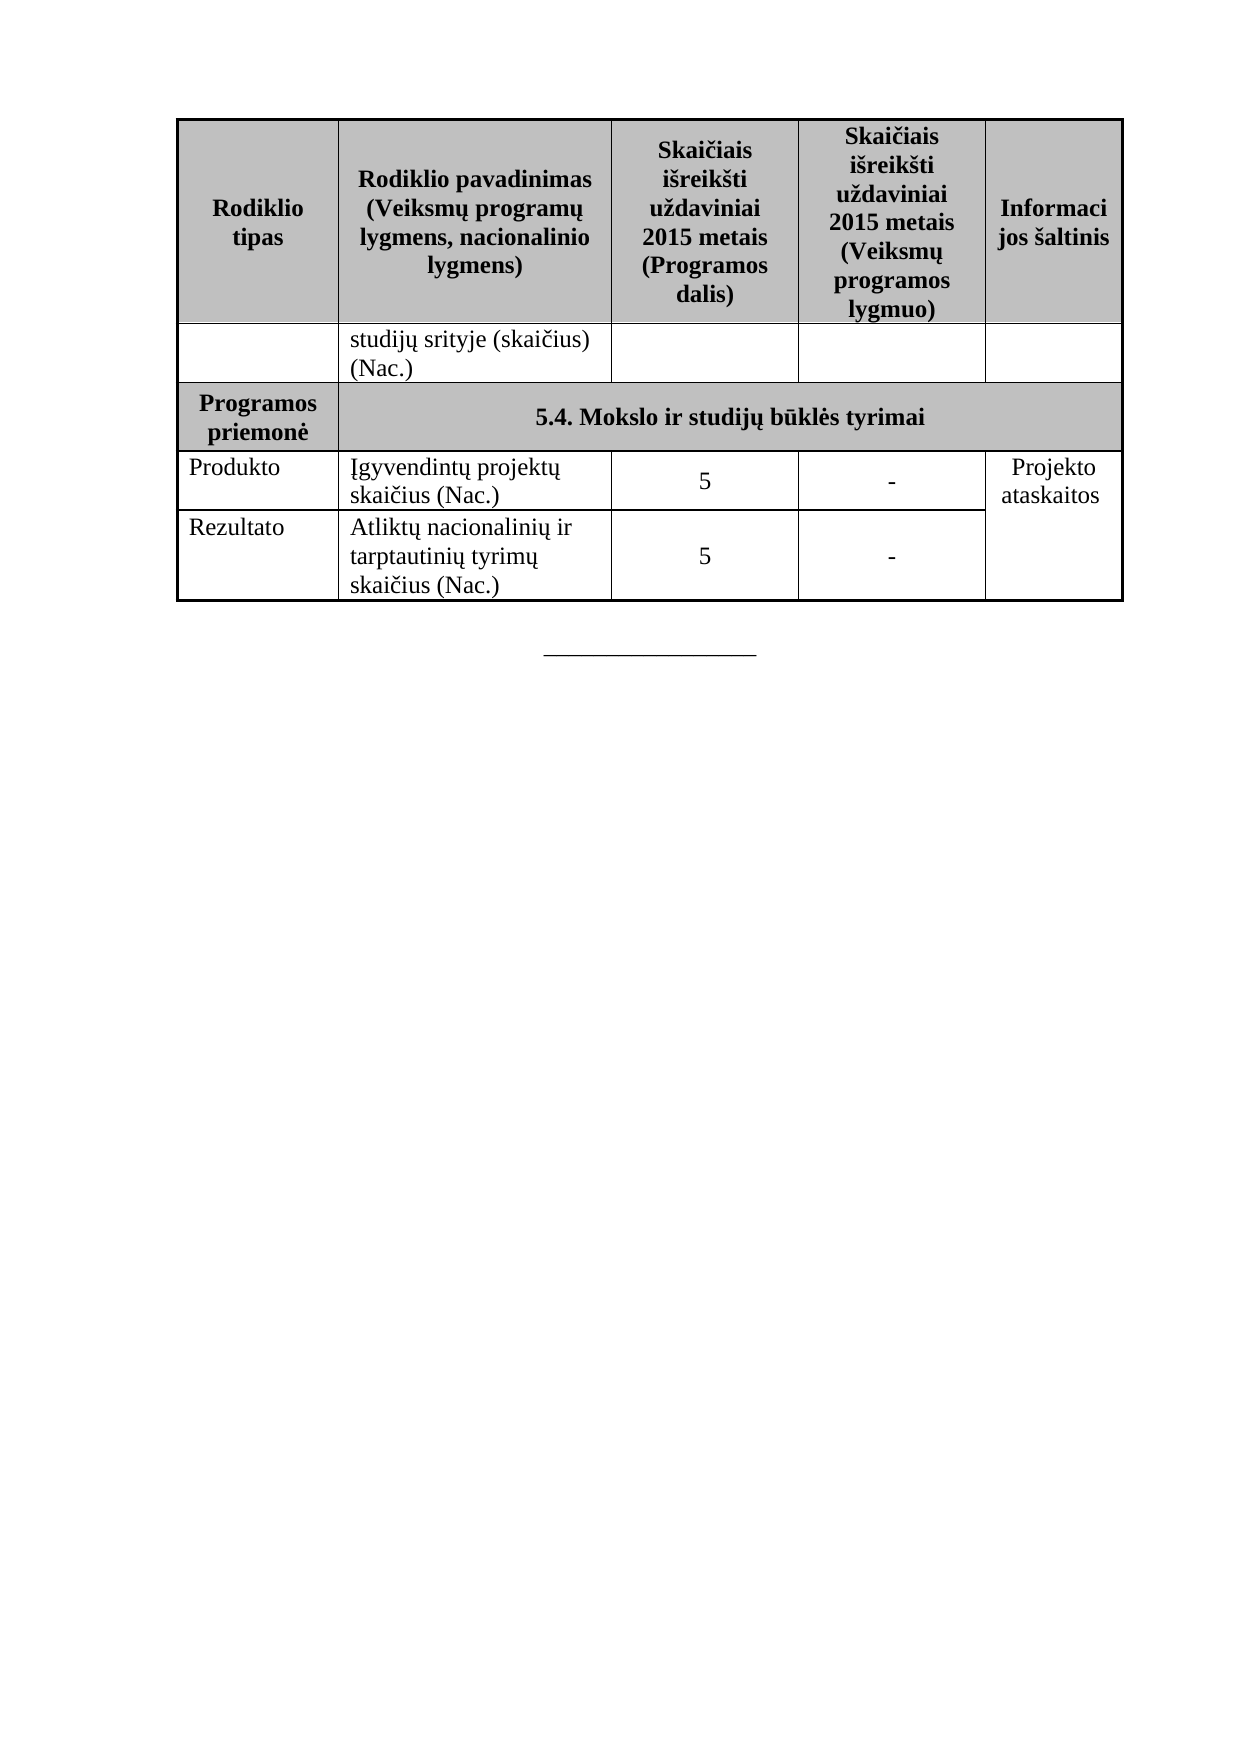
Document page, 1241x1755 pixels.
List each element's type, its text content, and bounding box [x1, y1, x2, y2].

table_cell 5 [612, 452, 798, 509]
table_cell studijų srityje (skaičius) (Nac.) [339, 324, 611, 382]
text _________________ [177, 631, 1122, 659]
table_cell Projekto ataskaitos [986, 452, 1121, 599]
table_header Rodiklio tipas [179, 121, 338, 322]
table_cell - [799, 452, 985, 509]
table_cell - [799, 324, 985, 382]
table_cell [612, 324, 798, 382]
table_cell 5.4. Mokslo ir studijų būklės tyrimai [339, 383, 1121, 450]
table_cell Atliktų nacionalinių ir tarptautinių tyrimų skaičius (Nac.) [339, 511, 611, 599]
table_cell 5 [612, 511, 798, 599]
table_cell Rezultato [179, 511, 338, 599]
table_header Skaičiais išreikšti uždaviniai 2015 metais (Veiksmų programos lygmuo) [799, 121, 985, 322]
table_header Informacijos šaltinis [986, 121, 1121, 322]
table_cell Programos priemonė [179, 383, 338, 450]
table_header Rodiklio pavadinimas (Veiksmų programų lygmens, nacionalinio lygmens) [339, 121, 611, 322]
table_cell Produkto [179, 452, 338, 509]
table_cell Įgyvendintų projektų skaičius (Nac.) [339, 452, 611, 509]
table_header Skaičiais išreikšti uždaviniai 2015 metais (Programos dalis) [612, 121, 798, 322]
table_cell [986, 324, 1121, 382]
table_cell [179, 324, 338, 382]
table_cell - [799, 511, 985, 599]
